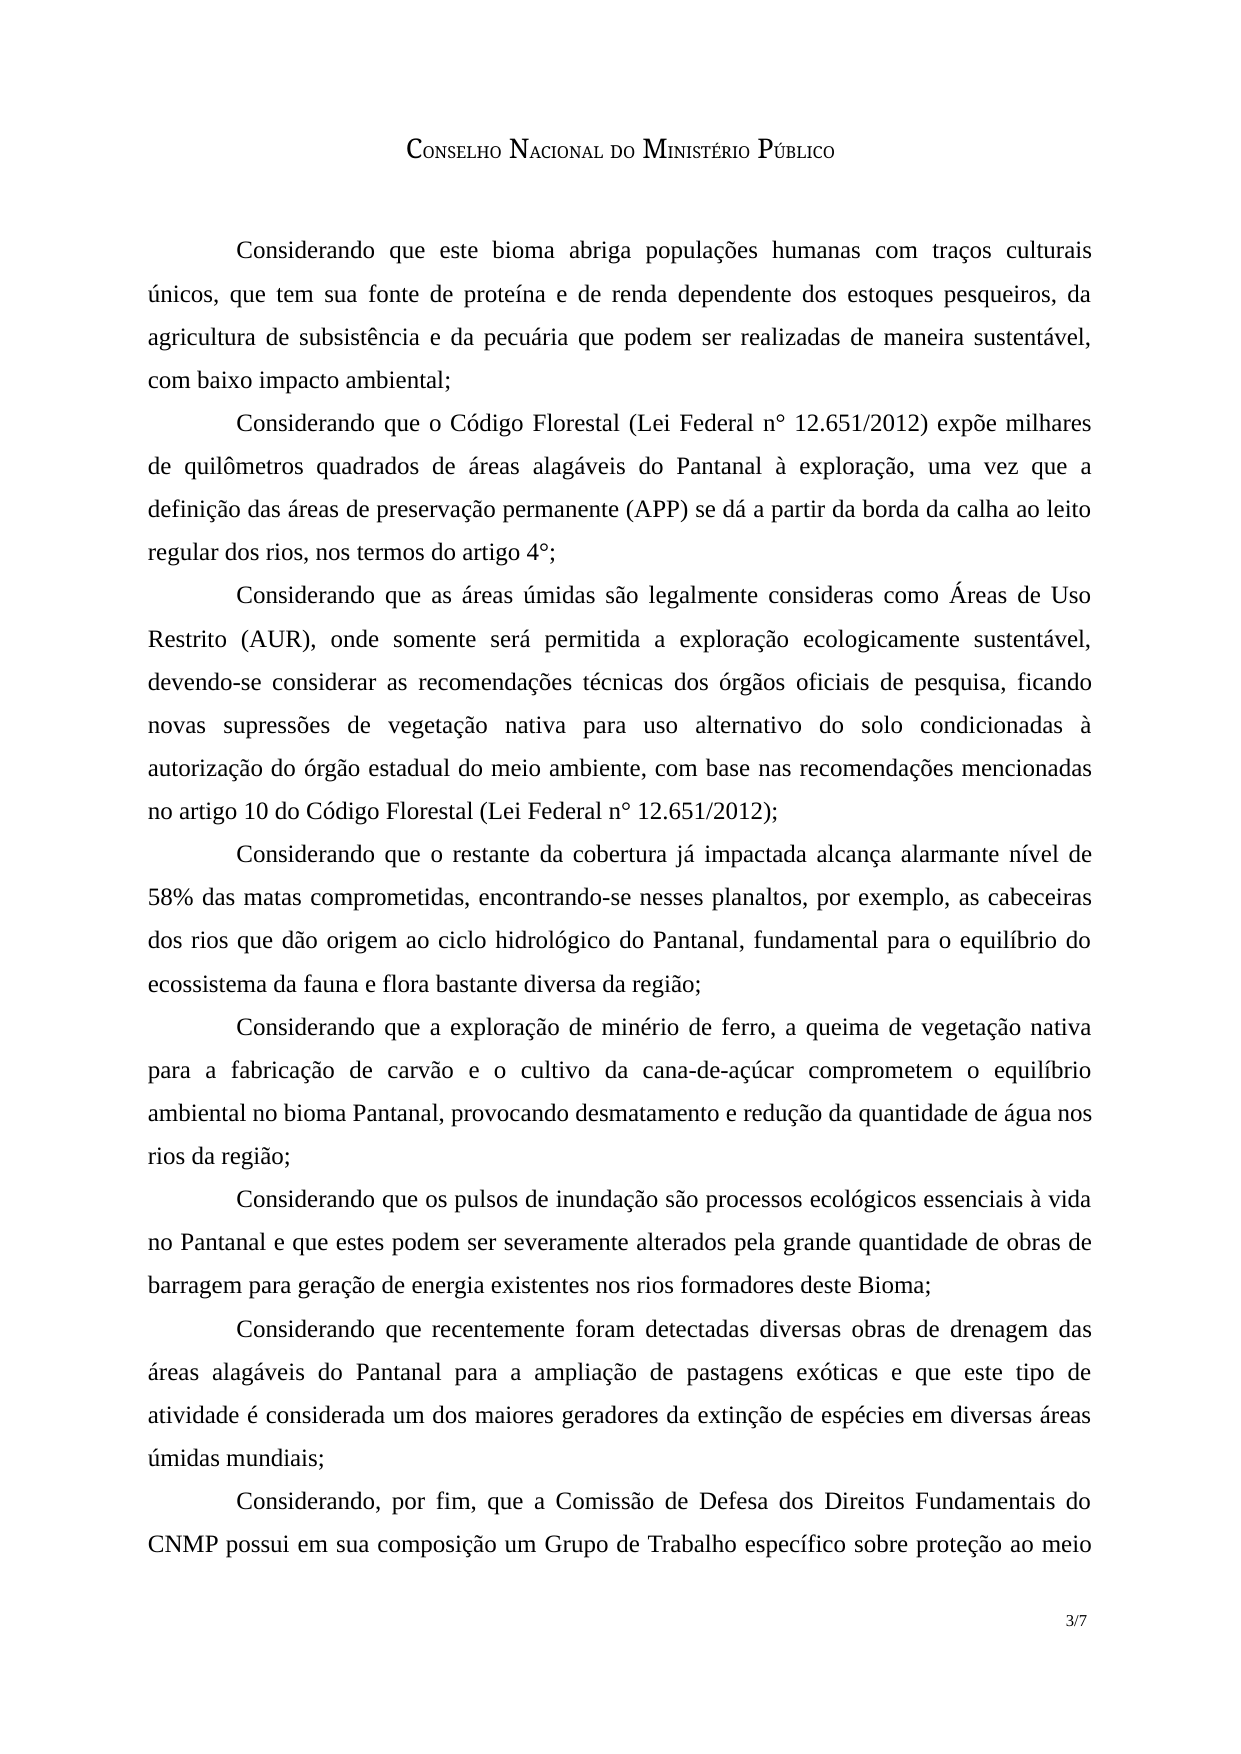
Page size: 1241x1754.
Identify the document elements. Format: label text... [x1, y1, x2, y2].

text Considerando que o restante da cobertura já impactada alcança alarmante nível de 58% das matas comprometidas, encontrando-se nesses planaltos, por exemplo, as cabeceiras dos rios que dão origem ao ciclo hidrológico do Pantanal, fundamental para o equilíbrio do ecossistema da fauna e flora bastante diversa da região; [148, 839, 1093, 997]
text Considerando que o Código Florestal (Lei Federal n° 12.651/2012) expõe milhares de quilômetros quadrados de áreas alagáveis do Pantanal à exploração, uma vez que a definição das áreas de preservação permanente (APP) se dá a partir da borda da calha ao leito regular dos rios, nos termos do artigo 4°; [148, 408, 1093, 566]
text Considerando que a exploração de minério de ferro, a queima de vegetação nativa para a fabricação de carvão e o cultivo da cana-de-açúcar comprometem o equilíbrio ambiental no bioma Pantanal, provocando desmatamento e redução da quantidade de água nos rios da região; [148, 1012, 1093, 1170]
text Considerando que os pulsos de inundação são processos ecológicos essenciais à vida no Pantanal e que estes podem ser severamente alterados pela grande quantidade de obras de barragem para geração de energia existentes nos rios formadores deste Bioma; [148, 1184, 1093, 1299]
text Considerando, por fim, que a Comissão de Defesa dos Direitos Fundamentais do CNMP possui em sua composição um Grupo de Trabalho específico sobre proteção ao meio [148, 1486, 1093, 1558]
text Considerando que este bioma abriga populações humanas com traços culturais únicos, que tem sua fonte de proteína e de renda dependente dos estoques pesqueiros, da agricultura de subsistência e da pecuária que podem ser realizadas de maneira sustentável, com baixo impacto ambiental; [148, 236, 1093, 394]
text Considerando que recentemente foram detectadas diversas obras de drenagem das áreas alagáveis do Pantanal para a ampliação de pastagens exóticas e que este tipo de atividade é considerada um dos maiores geradores da extinção de espécies em diversas áreas úmidas mundiais; [148, 1314, 1093, 1472]
text Considerando que as áreas úmidas são legalmente consideras como Áreas de Uso Restrito (AUR), onde somente será permitida a exploração ecologicamente sustentável, devendo-se considerar as recomendações técnicas dos órgãos oficiais de pesquisa, ficando novas supressões de vegetação nativa para uso alternativo do solo condicionadas à autorização do órgão estadual do meio ambiente, com base nas recomendações mencionadas no artigo 10 do Código Florestal (Lei Federal n° 12.651/2012); [148, 581, 1093, 825]
